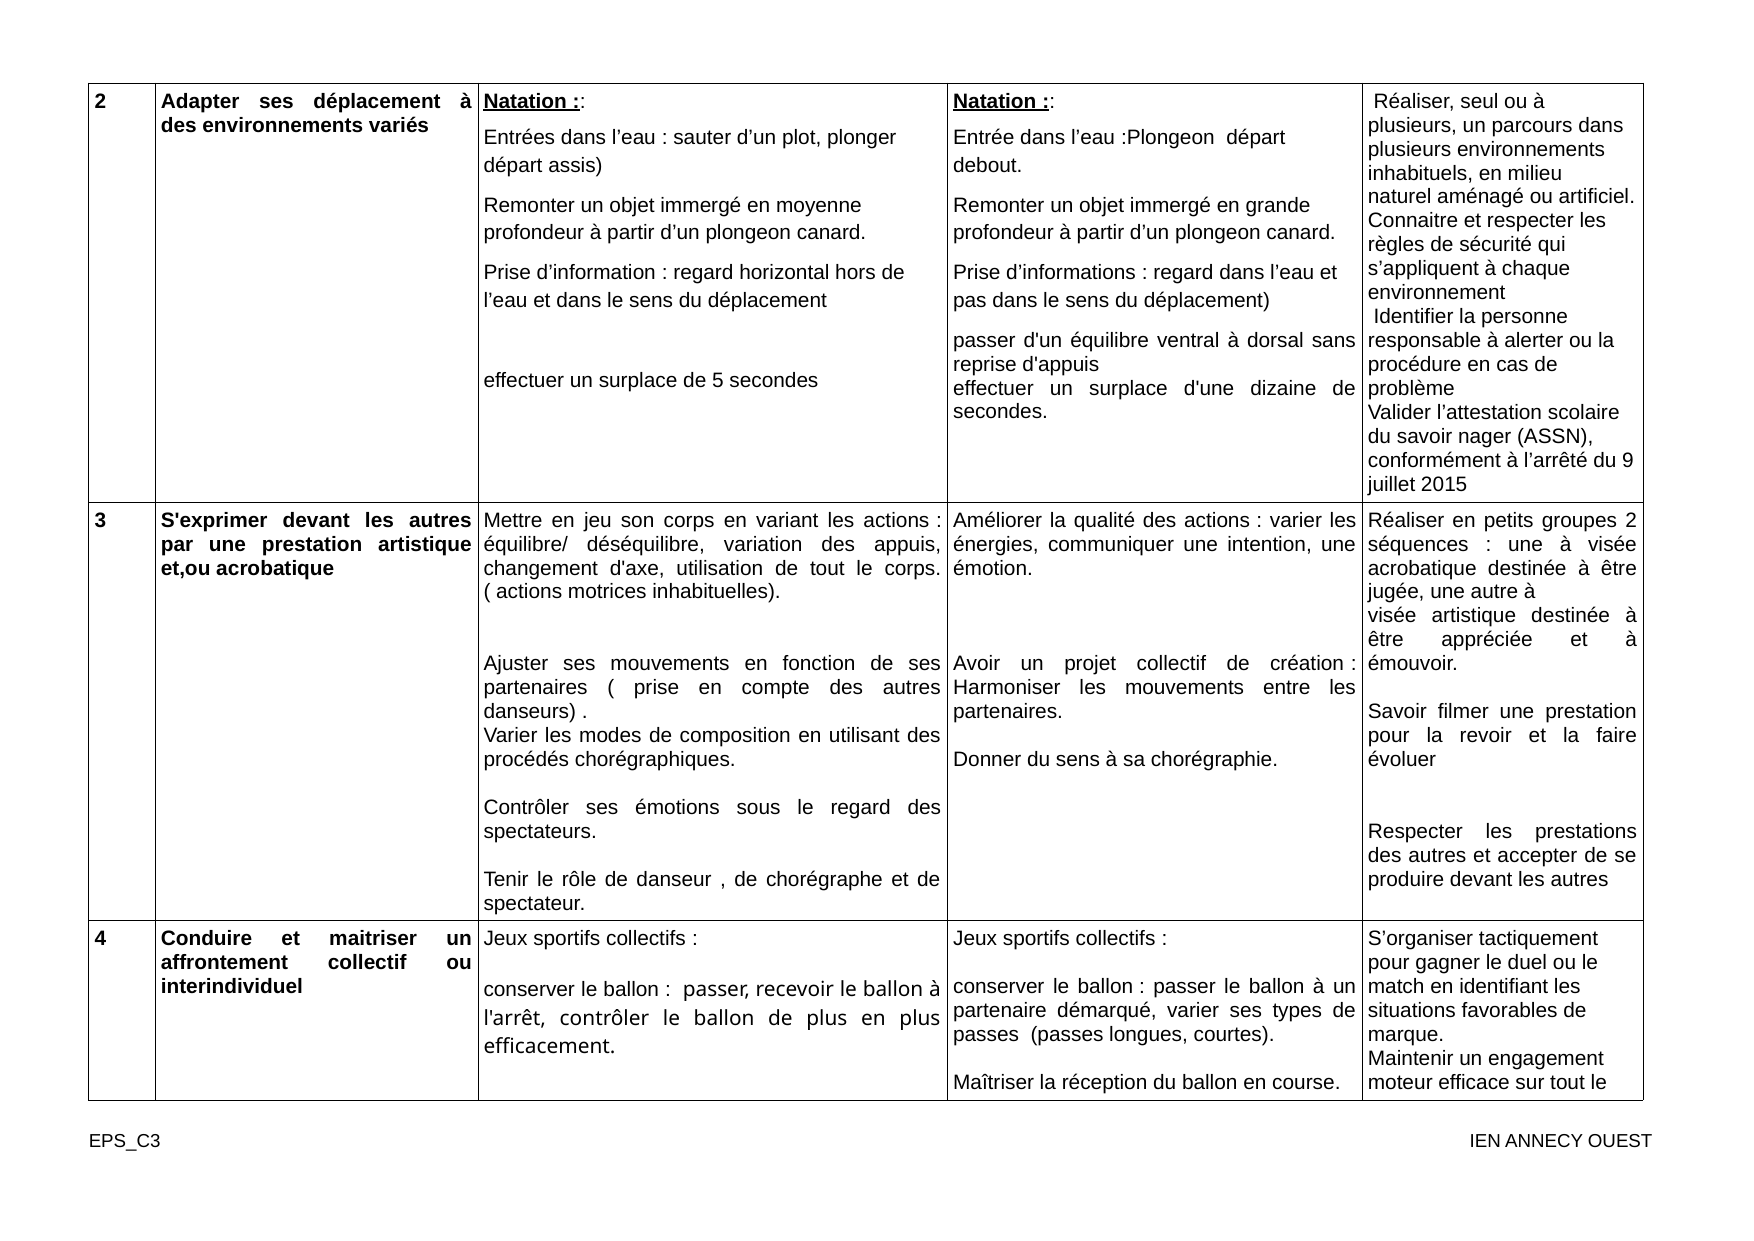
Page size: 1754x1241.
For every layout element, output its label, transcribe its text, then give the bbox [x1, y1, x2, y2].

table_cell Conduire et maitriser un affrontement collectif ou interindividuel [156, 921, 478, 1100]
table_cell 4 [89, 921, 155, 1100]
table_cell Jeux sportifs collectifs : conserver le ballon : passer le ballon à un partenaire démarqué, varier ses types de passes (passes longues, courtes). Maîtriser la réception du ballon en course. [948, 921, 1362, 1100]
table_cell Natation :: Entrée dans l’eau :Plongeon départ debout. Remonter un objet immergé en grande profondeur à partir d’un plongeon canard. Prise d’informations : regard dans l’eau et pas dans le sens du déplacement) passer d'un équilibre ventral à dorsal sans reprise d'appuis effectuer un surplace d'une dizaine de secondes. [948, 84, 1362, 502]
table_cell Natation :: Entrées dans l’eau : sauter d’un plot, plonger départ assis) Remonter un objet immergé en moyenne profondeur à partir d’un plongeon canard. Prise d’information : regard horizontal hors de l’eau et dans le sens du déplacement effectuer un surplace de 5 secondes [479, 84, 947, 502]
table_cell Réaliser, seul ou à plusieurs, un parcours dans plusieurs environnements inhabituels, en milieu naturel aménagé ou artificiel. Connaitre et respecter les règles de sécurité qui s’appliquent à chaque environnement Identifier la personne responsable à alerter ou la procédure en cas de problème Valider l’attestation scolaire du savoir nager (ASSN), conformément à l’arrêté du 9 juillet 2015 [1363, 84, 1643, 502]
table_cell S'exprimer devant les autres par une prestation artistique et,ou acrobatique [156, 503, 478, 920]
table_cell Réaliser en petits groupes 2 séquences : une à visée acrobatique destinée à être jugée, une autre à visée artistique destinée à être appréciée et à émouvoir. Savoir filmer une prestation pour la revoir et la faire évoluer Respecter les prestations des autres et accepter de se produire devant les autres [1363, 503, 1643, 920]
table_cell Mettre en jeu son corps en variant les actions : équilibre/ déséquilibre, variation des appuis, changement d'axe, utilisation de tout le corps. ( actions motrices inhabituelles). Ajuster ses mouvements en fonction de ses partenaires ( prise en compte des autres danseurs) . Varier les modes de composition en utilisant des procédés chorégraphiques. Contrôler ses émotions sous le regard des spectateurs. Tenir le rôle de danseur , de chorégraphe et de spectateur. [479, 503, 947, 920]
table_cell 3 [89, 503, 155, 920]
table_cell 2 [89, 84, 155, 502]
table_cell Adapter ses déplacement à des environnements variés [156, 84, 478, 502]
table_cell S’organiser tactiquement pour gagner le duel ou le match en identifiant les situations favorables de marque. Maintenir un engagement moteur efficace sur tout le [1363, 921, 1643, 1100]
table_cell Jeux sportifs collectifs : conserver le ballon : passer, recevoir le ballon à l'arrêt, contrôler le ballon de plus en plus efficacement. [479, 921, 947, 1100]
table_cell Améliorer la qualité des actions : varier les énergies, communiquer une intention, une émotion. Avoir un projet collectif de création : Harmoniser les mouvements entre les partenaires. Donner du sens à sa chorégraphie. [948, 503, 1362, 920]
